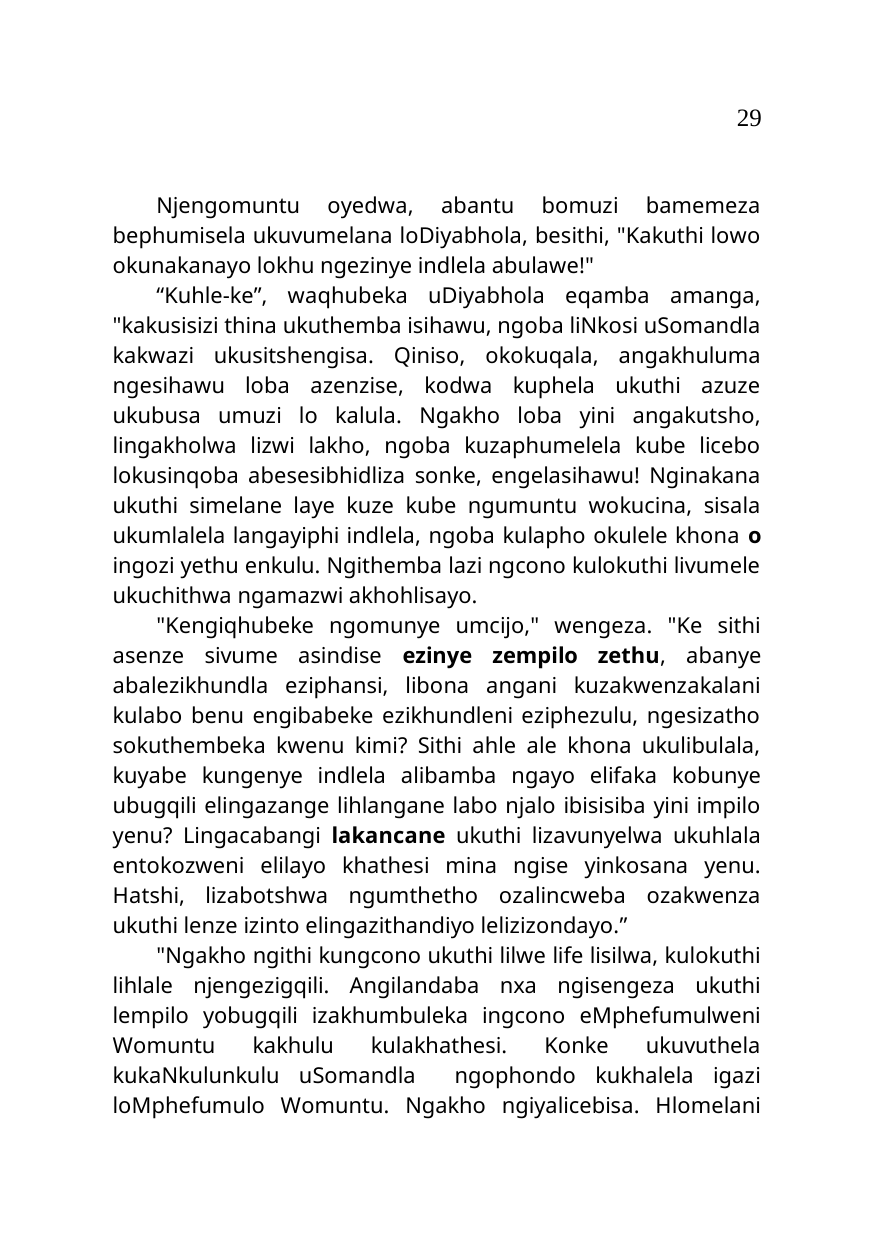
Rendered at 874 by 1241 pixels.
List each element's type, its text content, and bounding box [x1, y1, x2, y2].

text “Kuhle-ke”, waqhubeka uDiyabhola eqamba amanga, "kakusisizi thina ukuthemba isihawu, ngoba liNkosi uSomandla kakwazi ukusitshengisa. Qiniso, okokuqala, angakhuluma ngesihawu loba azenzise, kodwa kuphela ukuthi azuze ukubusa umuzi lo kalula. Ngakho loba yini angakutsho, lingakholwa lizwi lakho, ngoba kuzaphumelela kube licebo lokusinqoba abesesibhidliza sonke, engelasihawu! Nginakana ukuthi simelane laye kuze kube ngumuntu wokucina, sisala ukumlalela langayiphi indlela, ngoba kulapho okulele khona o ingozi yethu enkulu. Ngithemba lazi ngcono kulokuthi livumele ukuchithwa ngamazwi akhohlisayo. [112, 279, 761, 609]
text Njengomuntu oyedwa, abantu bomuzi bamemeza bephumisela ukuvumelana loDiyabhola, besithi, "Kakuthi lowo okunakanayo lokhu ngezinye indlela abulawe!" [112, 189, 761, 279]
text "Kengiqhubeke ngomunye umcijo," wengeza. "Ke sithi asenze sivume asindise ezinye zempilo zethu, abanye abalezikhundla eziphansi, libona angani kuzakwenzakalani kulabo benu engibabeke ezikhundleni eziphezulu, ngesizatho sokuthembeka kwenu kimi? Sithi ahle ale khona ukulibulala, kuyabe kungenye indlela alibamba ngayo elifaka kobunye ubugqili elingazange lihlangane labo njalo ibisisiba yini impilo yenu? Lingacabangi lakancane ukuthi lizavunyelwa ukuhlala entokozweni elilayo khathesi mina ngise yinkosana yenu. Hatshi, lizabotshwa ngumthetho ozalincweba ozakwenza ukuthi lenze izinto elingazithandiyo lelizizondayo.” [112, 609, 761, 939]
text "Ngakho ngithi kungcono ukuthi lilwe life lisilwa, kulokuthi lihlale njengezigqili. Angilandaba nxa ngisengeza ukuthi lempilo yobugqili izakhumbuleka ingcono eMphefumulweni Womuntu kakhulu kulakhathesi. Konke ukuvuthela kukaNkulunkulu uSomandla ngophondo kukhalela igazi loMphefumulo Womuntu. Ngakho ngiyalicebisa. Hlomelani [112, 939, 761, 1119]
